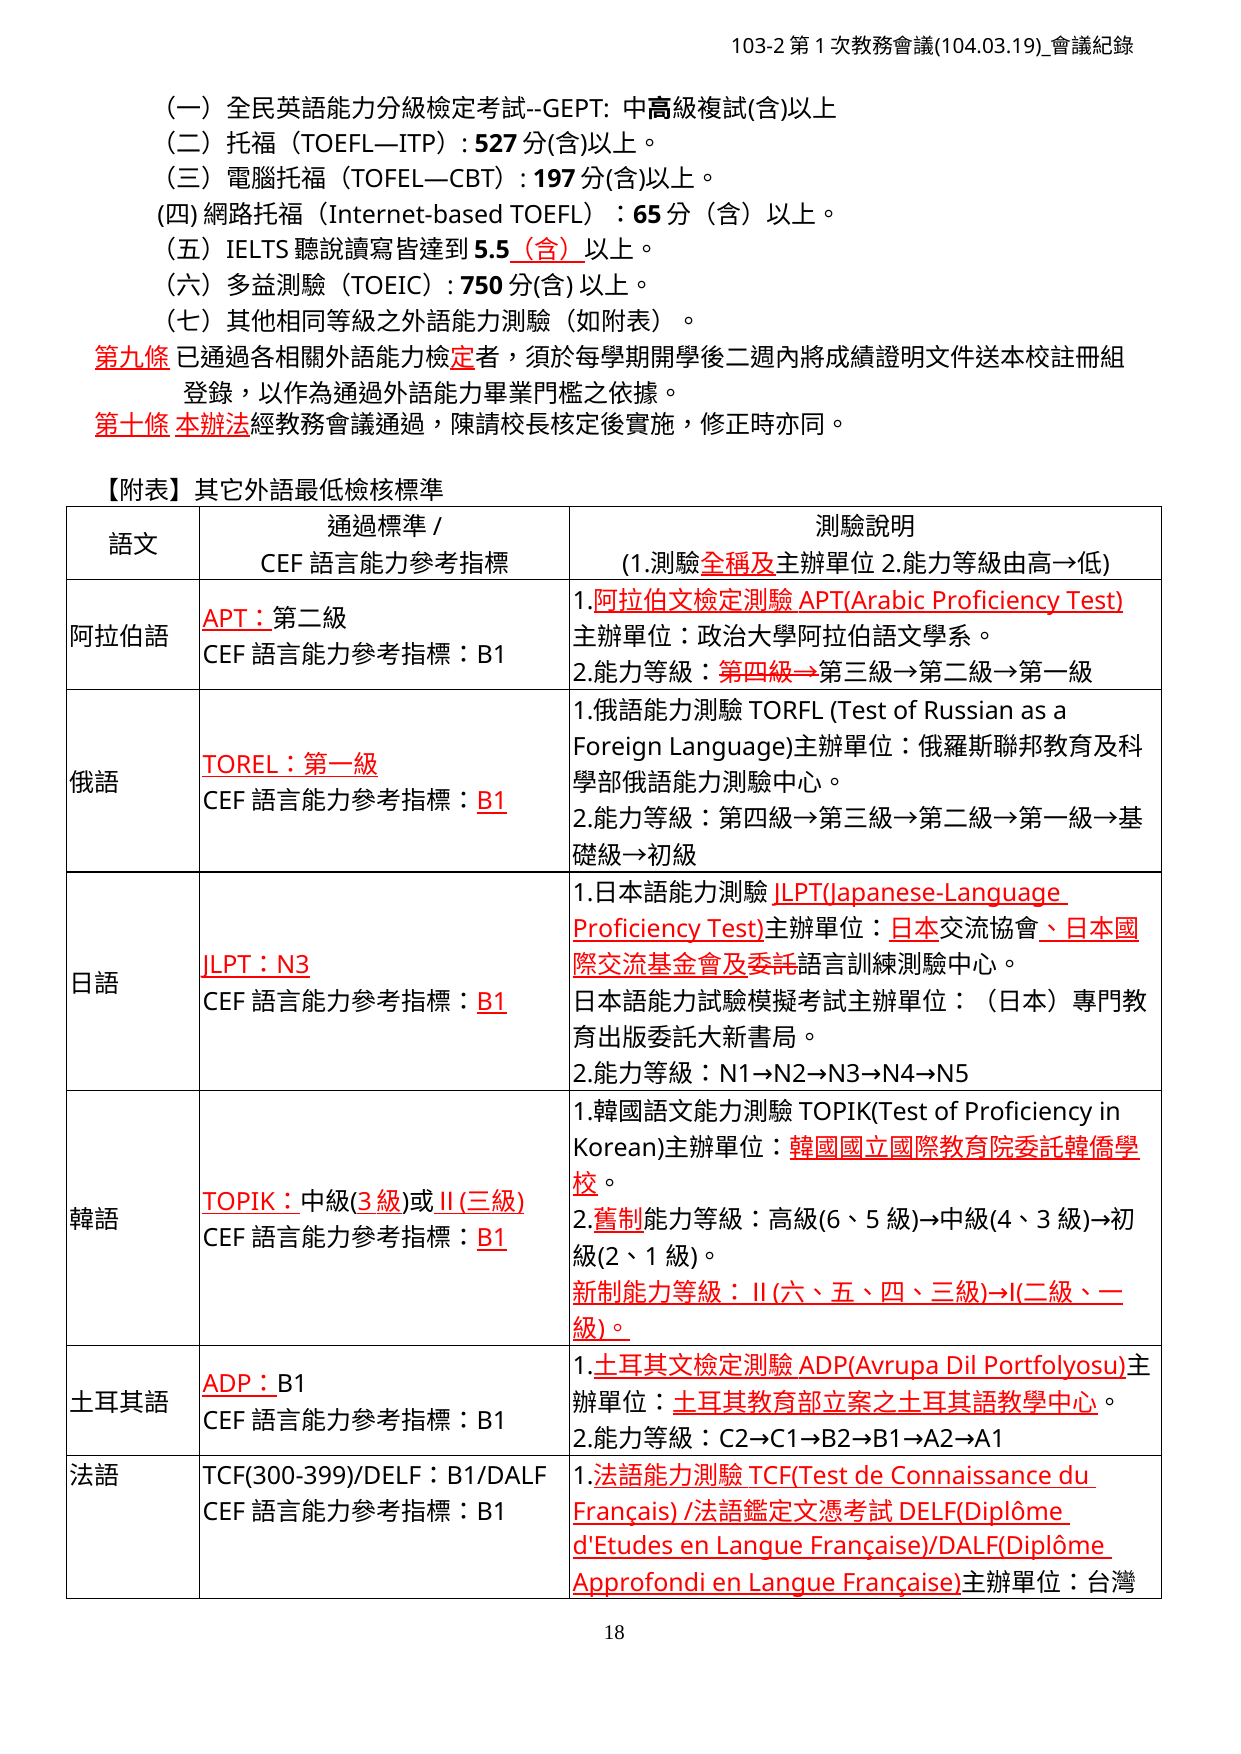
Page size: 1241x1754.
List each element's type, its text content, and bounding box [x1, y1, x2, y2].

table_cell 1.韓國語文能力測驗TOPIK(Test of Proficiency in Korean)主辦單位：韓國國立國際教育院委託韓僑學校。 2.舊制能力等級：高級(6、5 級)→中級(4、3 級)→初級(2、1 級)。 新制能力等級：Ⅱ(六、五、四、三級)→Ⅰ(二級、一級)。 [570, 1091, 1161, 1345]
text 第九條 已通過各相關外語能力檢定者，須於每學期開學後二週內將成績證明文件送本校註冊組登錄，以作為通過外語能力畢業門檻之依據。 [94, 337, 1134, 410]
table_cell 1.法語能力測驗TCF(Test de Connaissance du Français) /法語鑑定文憑考試DELF(Diplôme d'Etudes en Langue Française)/DALF(Diplôme Approfondi en Langue Française)主辦單位：台灣 [570, 1456, 1161, 1598]
text （二）托福（TOEFL­­—ITP）: 527分(含)以上。 [151, 124, 1134, 159]
table_cell 1.阿拉伯文檢定測驗APT(Arabic Proficiency Test) 主辦單位：政治大學阿拉伯語文學系。 2.能力等級：第四級→第三級→第二級→第一級 [570, 580, 1161, 689]
text 第十條 本辦法經教務會議通過，陳請校長核定後實施，修正時亦同。 [94, 410, 1134, 439]
table_cell TOREL：第一級 CEF 語言能力參考指標：B1 [200, 690, 569, 871]
text （三）電腦托福（TOFEL—CBT）: 197分(含)以上。 [151, 159, 1134, 195]
table_cell 俄語 [67, 690, 199, 871]
table_cell APT：第二級 CEF 語言能力參考指標：B1 [200, 580, 569, 689]
text （六）多益測驗（TOEIC）: 750分(含) 以上。 [151, 266, 1134, 301]
table_cell JLPT：N3 CEF 語言能力參考指標：B1 [200, 873, 569, 1090]
text （七）其他相同等級之外語能力測驗（如附表）。 [151, 301, 1134, 337]
text 【附表】其它外語最低檢核標準 [94, 472, 1134, 506]
table_header 通過標準 / CEF 語言能力參考指標 [200, 507, 569, 579]
table_header 語文 [67, 507, 199, 579]
table_cell ADP：B1 CEF 語言能力參考指標：B1 [200, 1346, 569, 1454]
table_cell 1.俄語能力測驗TORFL (Test of Russian as a Foreign Language)主辦單位：俄羅斯聯邦教育及科學部俄語能力測驗中心。 2.能力等級：第四級→第三級→第二級→第一級→基礎級→初級 [570, 690, 1161, 871]
table_cell 土耳其語 [67, 1346, 199, 1454]
table_cell 1.土耳其文檢定測驗ADP(Avrupa Dil Portfolyosu)主辦單位：土耳其教育部立案之土耳其語教學中心。 2.能力等級：C2→C1→B2→B1→A2→A1 [570, 1346, 1161, 1454]
text （五）IELTS聽說讀寫皆達到5.5（含）以上。 [151, 230, 1134, 266]
table_cell 法語 [67, 1456, 199, 1598]
table_cell TOPIK：中級(3級)或Ⅱ(三級) CEF 語言能力參考指標：B1 [200, 1091, 569, 1345]
table_cell 日語 [67, 873, 199, 1090]
table_cell 韓語 [67, 1091, 199, 1345]
text （一）全民英語能力分級檢定考試--GEPT: 中高級複試(含)以上 [151, 89, 1134, 124]
text (四) 網路托福（Internet-based TOEFL）：65分（含）以上。 [151, 195, 1134, 230]
table_cell TCF(300-399)/DELF：B1/DALF CEF 語言能力參考指標：B1 [200, 1456, 569, 1598]
table_cell 阿拉伯語 [67, 580, 199, 689]
table_header 測驗說明 (1.測驗全稱及主辦單位 2.能力等級由高→低) [570, 507, 1161, 579]
table_cell 1.日本語能力測驗JLPT(Japanese-Language Proficiency Test)主辦單位：日本交流協會、日本國際交流基金會及委託語言訓練測驗中心。 日本語能力試驗模擬考試主辦單位：（日本）專門教育出版委託大新書局。 2.能力等級：N1→N2→N3→N4→N5 [570, 873, 1161, 1090]
